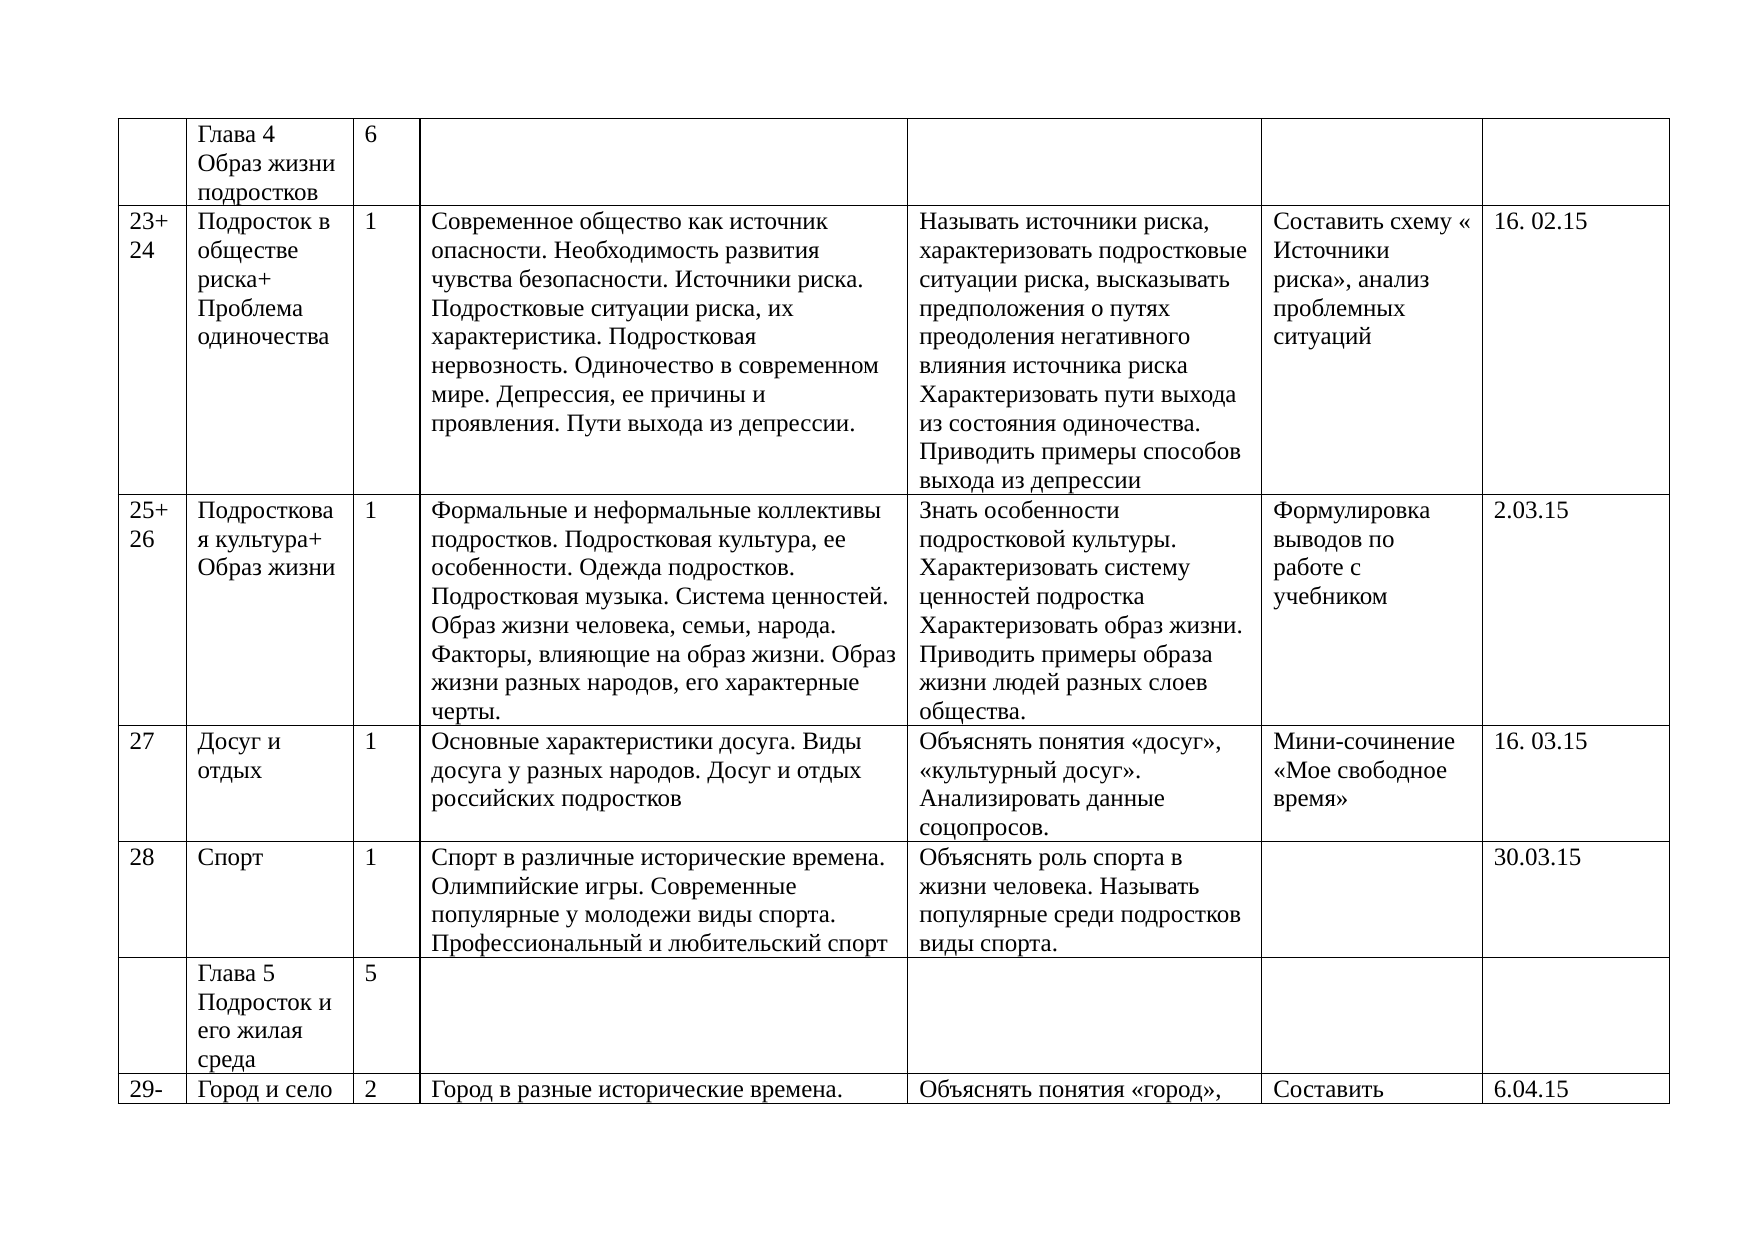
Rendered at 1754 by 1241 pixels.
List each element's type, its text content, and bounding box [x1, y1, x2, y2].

table_cell 16. 02.15 [1483, 206, 1669, 494]
table_cell [421, 119, 907, 205]
table_cell [1262, 842, 1482, 957]
table_cell Объяснять роль спорта в жизни человека. Называть популярные среди подростков виды спорта. [908, 842, 1261, 957]
table_cell Называть источники риска, характеризовать подростковые ситуации риска, высказывать предположения о путях преодоления негативного влияния источника риска Характеризовать пути выхода из состояния одиночества. Приводить примеры способов выхода из депрессии [908, 206, 1261, 494]
table_cell 1 [354, 726, 419, 841]
table_cell Глава 5 Подросток и его жилая среда [187, 958, 353, 1073]
table_cell [1262, 119, 1482, 205]
table_cell 1 [354, 842, 419, 957]
table_cell 2 [354, 1074, 419, 1103]
table_cell 25+26 [119, 495, 186, 725]
table_cell Город и село [187, 1074, 353, 1103]
table_cell [421, 958, 907, 1073]
table_cell 2.03.15 [1483, 495, 1669, 725]
table_cell 27 [119, 726, 186, 841]
table_cell 16. 03.15 [1483, 726, 1669, 841]
table_cell Спорт в различные исторические времена. Олимпийские игры. Современные популярные у молодежи виды спорта. Профессиональный и любительский спорт [421, 842, 907, 957]
table_cell 23+24 [119, 206, 186, 494]
table_cell Глава 4 Образ жизни подростков [187, 119, 353, 205]
table_cell [1483, 119, 1669, 205]
table_cell [908, 119, 1261, 205]
table_cell 28 [119, 842, 186, 957]
table_cell 6.04.15 [1483, 1074, 1669, 1103]
table_cell 5 [354, 958, 419, 1073]
table_cell Город в разные исторические времена. [421, 1074, 907, 1103]
table_cell 1 [354, 206, 419, 494]
table_cell Знать особенности подростковой культуры. Характеризовать систему ценностей подростка Характеризовать образ жизни. Приводить примеры образа жизни людей разных слоев общества. [908, 495, 1261, 725]
table_cell Формальные и неформальные коллективы подростков. Подростковая культура, ее особенности. Одежда подростков. Подростковая музыка. Система ценностей. Образ жизни человека, семьи, народа. Факторы, влияющие на образ жизни. Образ жизни разных народов, его характерные черты. [421, 495, 907, 725]
table_cell Подростковая культура+ Образ жизни [187, 495, 353, 725]
table_cell Составить схему « Источники риска», анализ проблемных ситуаций [1262, 206, 1482, 494]
table_cell 30.03.15 [1483, 842, 1669, 957]
table_cell Объяснять понятия «город», [908, 1074, 1261, 1103]
table_cell 29- [119, 1074, 186, 1103]
table_cell Объяснять понятия «досуг», «культурный досуг». Анализировать данные соцопросов. [908, 726, 1261, 841]
table_cell Досуг и отдых [187, 726, 353, 841]
table_cell Современное общество как источник опасности. Необходимость развития чувства безопасности. Источники риска. Подростковые ситуации риска, их характеристика. Подростковая нервозность. Одиночество в современном мире. Депрессия, ее причины и проявления. Пути выхода из депрессии. [421, 206, 907, 494]
table_cell Основные характеристики досуга. Виды досуга у разных народов. Досуг и отдых российских подростков [421, 726, 907, 841]
table_cell Формулировка выводов по работе с учебником [1262, 495, 1482, 725]
table_cell [1483, 958, 1669, 1073]
table_cell [119, 958, 186, 1073]
table_cell Подросток в обществе риска+ Проблема одиночества [187, 206, 353, 494]
table_cell 1 [354, 495, 419, 725]
table_cell [908, 958, 1261, 1073]
table_cell Мини-сочинение «Мое свободное время» [1262, 726, 1482, 841]
table_cell [119, 119, 186, 205]
table_cell Спорт [187, 842, 353, 957]
table_cell 6 [354, 119, 419, 205]
table_cell Составить [1262, 1074, 1482, 1103]
table_cell [1262, 958, 1482, 1073]
